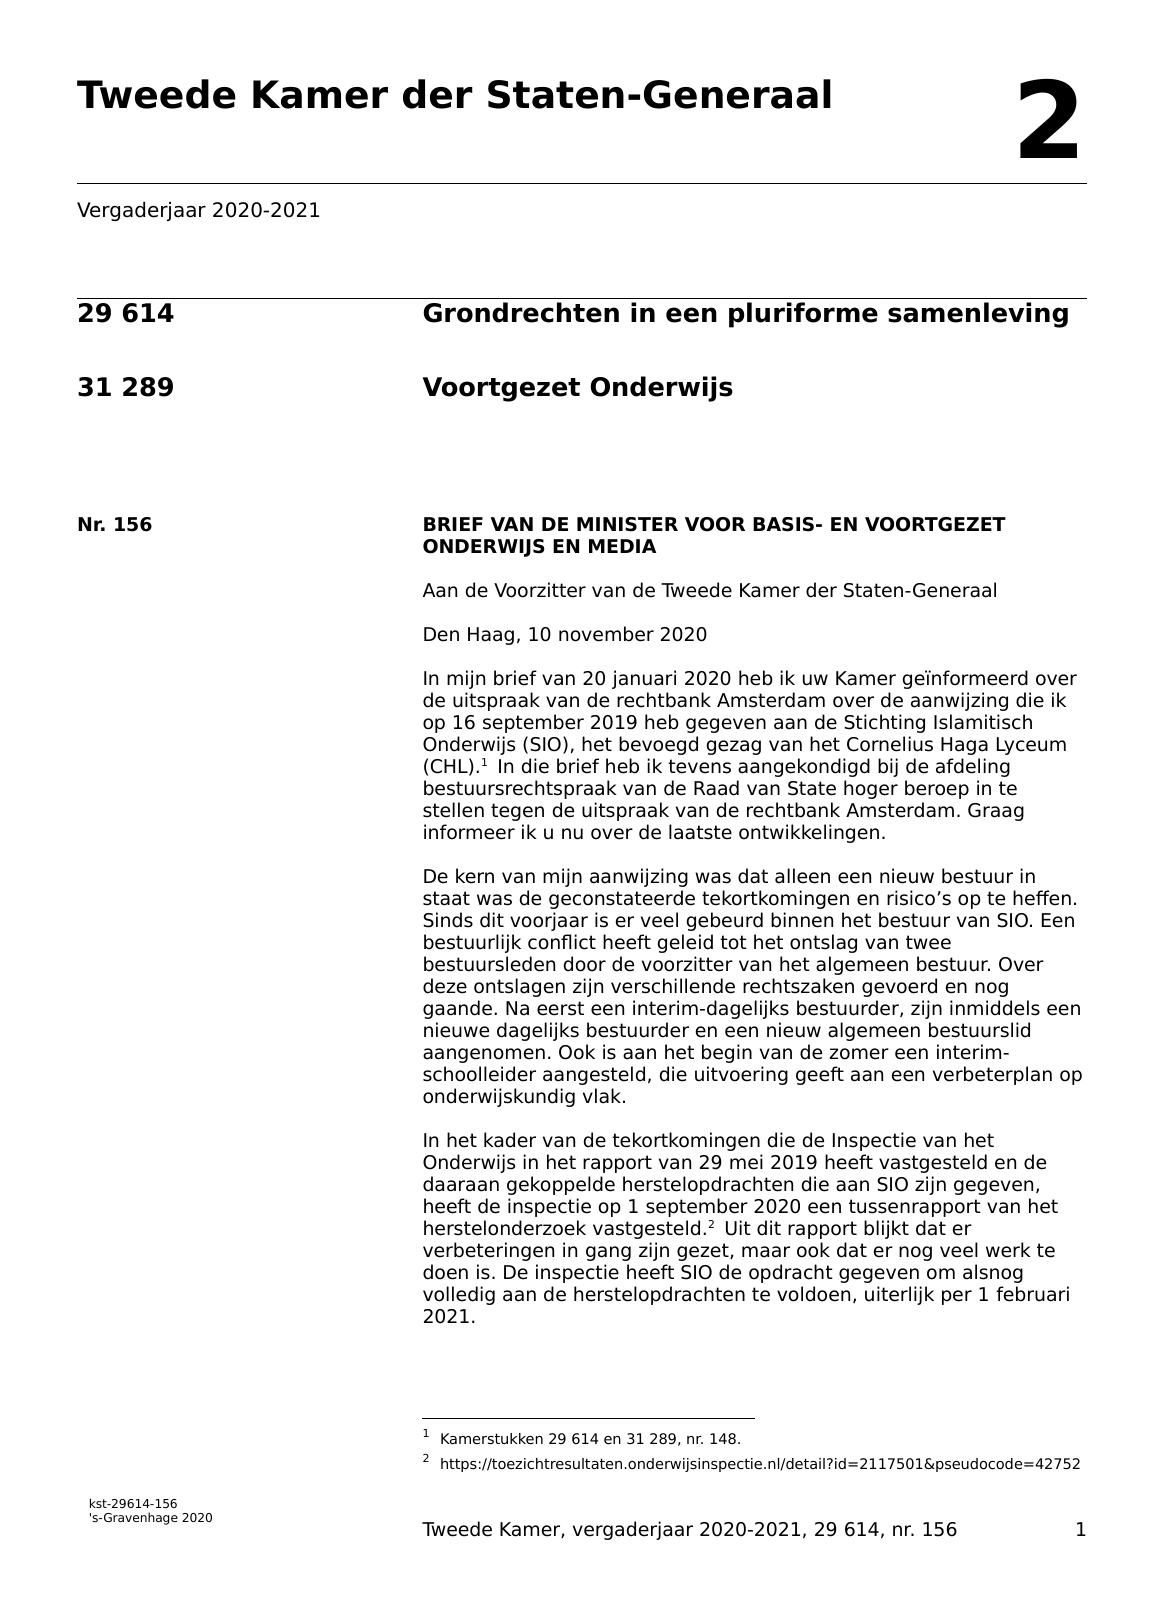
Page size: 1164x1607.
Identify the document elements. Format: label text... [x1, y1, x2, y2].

text 's-Gravenhage 2020 [88, 1511, 323, 1525]
subtitle 29 614 Grondrechten in een pluriforme samenleving [77, 299, 1087, 329]
table_cell Vergaderjaar 2020-2021 [77, 184, 1087, 298]
text In mijn brief van 20 januari 2020 heb ik uw Kamer geïnformeerd over de uitspraak van de rechtbank Amsterdam over de aanwijzing die ik op 16 september 2019 heb gegeven aan de Stichting Islamitisch Onderwijs (SIO), het bevoegd gezag van het Cornelius Haga Lyceum (CHL). In die brief heb ik tevens aangekondigd bij de afdeling bestuursrechtspraak van de Raad van State hoger beroep in te stellen tegen de uitspraak van de rechtbank Amsterdam. Graag informeer ik u nu over de laatste ontwikkelingen. [422, 668, 1087, 844]
table_header 2 [886, 59, 1087, 183]
text Den Haag, 10 november 2020 [422, 624, 1087, 646]
text De kern van mijn aanwijzing was dat alleen een nieuw bestuur in staat was de geconstateerde tekortkomingen en risico’s op te heffen. Sinds dit voorjaar is er veel gebeurd binnen het bestuur van SIO. Een bestuurlijk conflict heeft geleid tot het ontslag van twee bestuursleden door de voorzitter van het algemeen bestuur. Over deze ontslagen zijn verschillende rechtszaken gevoerd en nog gaande. Na eerst een interim-dagelijks bestuurder, zijn inmiddels een nieuwe dagelijks bestuurder en een nieuw algemeen bestuurslid aangenomen. Ook is aan het begin van de zomer een interim-schoolleider aangesteld, die uitvoering geeft aan een verbeterplan op onderwijskundig vlak. [422, 866, 1087, 1108]
subtitle 31 289 Voortgezet Onderwijs [77, 373, 1087, 403]
text Aan de Voorzitter van de Tweede Kamer der Staten-Generaal [422, 580, 1087, 602]
text kst-29614-156 [88, 1497, 323, 1511]
text In het kader van de tekortkomingen die de Inspectie van het Onderwijs in het rapport van 29 mei 2019 heeft vastgesteld en de daaraan gekoppelde herstelopdrachten die aan SIO zijn gegeven, heeft de inspectie op 1 september 2020 een tussenrapport van het herstelonderzoek vastgesteld. Uit dit rapport blijkt dat er verbeteringen in gang zijn gezet, maar ook dat er nog veel werk te doen is. De inspectie heeft SIO de opdracht gegeven om alsnog volledig aan de herstelopdrachten te voldoen, uiterlijk per 1 februari 2021. [422, 1130, 1087, 1328]
subtitle Nr. 156 BRIEF VAN DE MINISTER VOOR BASIS- EN VOORTGEZET ONDERWIJS EN MEDIA [77, 514, 1087, 558]
text https://toezichtresultaten.onderwijsinspectie.nl/detail?id=2117501&pseudocode=42752 [422, 1452, 1087, 1474]
text Kamerstukken 29 614 en 31 289, nr. 148. [422, 1427, 1087, 1449]
table_header Tweede Kamer der Staten-Generaal [77, 59, 886, 183]
